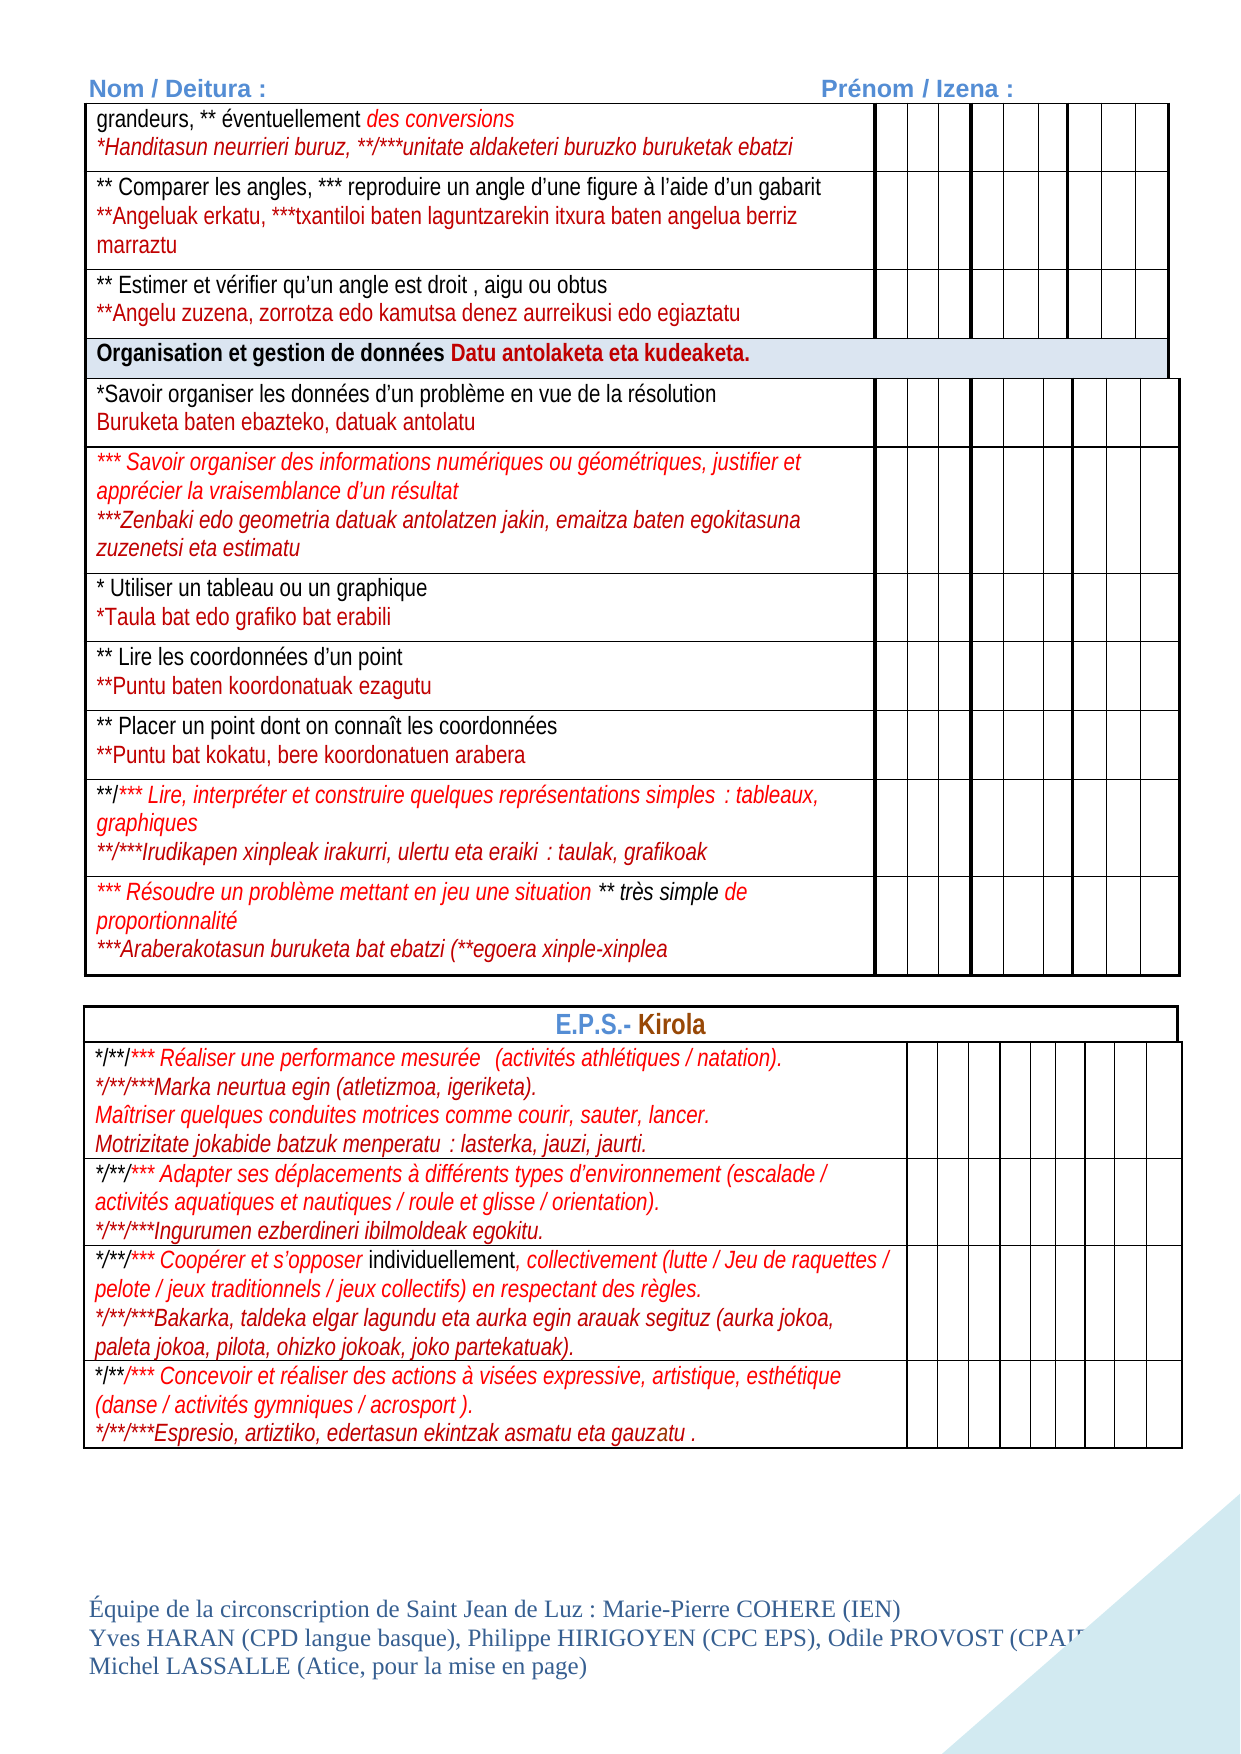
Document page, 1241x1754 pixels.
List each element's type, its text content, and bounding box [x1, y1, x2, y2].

table_cell [908, 104, 938, 171]
table_cell [939, 104, 969, 171]
table_cell [939, 172, 969, 269]
table_cell [908, 172, 938, 269]
table_cell [1147, 1043, 1181, 1157]
table_cell [1044, 877, 1071, 973]
table_cell [1107, 711, 1140, 779]
table_cell **/*** Lire, interpréter et construire quelques représentations simples : tableaux, graphiques **/***Irudikapen xinpleak irakurri, ulertu eta eraiki : taulak, grafikoak [87, 780, 873, 876]
table_cell [1074, 877, 1106, 973]
table_cell [908, 1043, 937, 1157]
table_cell [1004, 711, 1043, 779]
table_cell [973, 711, 1003, 779]
table_cell [1001, 1246, 1030, 1360]
table_cell [908, 448, 938, 572]
table_cell [973, 877, 1003, 973]
table_cell [1086, 1159, 1114, 1244]
table_cell [1039, 270, 1066, 337]
table_cell [969, 1246, 999, 1360]
table_cell [1102, 270, 1135, 337]
table_cell [973, 379, 1003, 446]
table_cell [1147, 1159, 1181, 1244]
table_cell [1141, 448, 1178, 572]
table_cell [1044, 711, 1071, 779]
table_cell * Utiliser un tableau ou un graphique *Taula bat edo grafiko bat erabili [87, 574, 873, 641]
table_cell [1107, 642, 1140, 710]
table_cell [1174, 338, 1179, 378]
table_cell [877, 877, 907, 973]
table_cell [877, 104, 907, 171]
table_cell [1044, 379, 1071, 446]
table_cell [1039, 104, 1066, 171]
table_cell [1056, 1246, 1084, 1360]
table_cell grandeurs, ** éventuellement des conversions *Handitasun neurrieri buruz, **/***unitate aldaketeri buruzko buruketak ebatzi [87, 104, 873, 171]
table_cell [877, 270, 907, 337]
table_cell [1086, 1361, 1114, 1447]
table_cell [1102, 172, 1135, 269]
table_cell [969, 1043, 999, 1157]
table_cell [1004, 104, 1038, 171]
table_cell [877, 379, 907, 446]
table_cell [1102, 104, 1135, 171]
table_cell [1004, 574, 1043, 641]
table_cell [969, 1159, 999, 1244]
table_cell [1074, 379, 1106, 446]
table_cell [1074, 574, 1106, 641]
table_cell [908, 877, 938, 973]
table_cell [877, 711, 907, 779]
table_cell [939, 877, 969, 973]
table_cell [1004, 172, 1038, 269]
table_cell [973, 104, 1003, 171]
table_cell [1174, 103, 1179, 171]
table_cell [939, 270, 969, 337]
table_cell [1086, 1043, 1114, 1157]
table_header E.P.S.- Kirola [85, 1008, 1176, 1041]
table_cell [938, 1246, 968, 1360]
table_cell [1069, 172, 1101, 269]
table_cell [1031, 1043, 1055, 1157]
table_cell ** Placer un point dont on connaît les coordonnées **Puntu bat kokatu, bere koordonatuen arabera [87, 711, 873, 779]
table_cell */**/*** Concevoir et réaliser des actions à visées expressive, artistique, esthétique (danse / activités gymniques / acrosport ). */**/***Espresio, artiztiko, edertasun ekintzak asmatu eta gauzatu . [85, 1361, 906, 1447]
table_cell *** Savoir organiser des informations numériques ou géométriques, justifier et apprécier la vraisemblance d’un résultat ***Zenbaki edo geometria datuak antolatzen jakin, emaitza baten egokitasuna zuzenetsi eta estimatu [87, 448, 873, 572]
table_cell [1044, 448, 1071, 572]
table_cell [1004, 270, 1038, 337]
table_cell [973, 270, 1003, 337]
table_cell ** Comparer les angles, *** reproduire un angle d’une figure à l’aide d’un gabarit **Angeluak erkatu, ***txantiloi baten laguntzarekin itxura baten angelua berriz marraztu [87, 172, 873, 269]
table_cell [908, 379, 938, 446]
table_cell [1107, 877, 1140, 973]
table_cell [1136, 172, 1167, 269]
table_cell [939, 642, 969, 710]
table_cell */**/*** Adapter ses déplacements à différents types d’environnement (escalade / activités aquatiques et nautiques / roule et glisse / orientation). */**/***Ingurumen ezberdineri ibilmoldeak egokitu. [85, 1159, 906, 1244]
table_cell [1044, 642, 1071, 710]
table_cell ** Lire les coordonnées d’un point **Puntu baten koordonatuak ezagutu [87, 642, 873, 710]
table_cell [1074, 780, 1106, 876]
table_cell [908, 574, 938, 641]
table_cell [1074, 448, 1106, 572]
table_cell [1069, 270, 1101, 337]
table_cell [1001, 1043, 1030, 1157]
table_cell [969, 1361, 999, 1447]
table_cell [939, 448, 969, 572]
table_cell [877, 574, 907, 641]
table_cell [1001, 1159, 1030, 1244]
table_cell [1031, 1246, 1055, 1360]
table_cell *** Résoudre un problème mettant en jeu une situation ** très simple de proportionnalité ***Araberakotasun buruketa bat ebatzi (**egoera xinple-xinplea [87, 877, 873, 973]
table_cell [1141, 877, 1178, 973]
table_cell [1115, 1159, 1146, 1244]
table_cell [1031, 1159, 1055, 1244]
table_cell [908, 1361, 937, 1447]
table_cell [1004, 877, 1043, 973]
table_cell [1107, 780, 1140, 876]
table_cell [939, 574, 969, 641]
table_cell [877, 172, 907, 269]
table_cell [1141, 574, 1178, 641]
table_cell [973, 172, 1003, 269]
table_cell [908, 1246, 937, 1360]
table_cell [1136, 104, 1167, 171]
table_cell [1001, 1361, 1030, 1447]
table_cell [877, 780, 907, 876]
table_cell [877, 448, 907, 572]
table_cell [908, 780, 938, 876]
table_cell [938, 1043, 968, 1157]
table_cell [908, 642, 938, 710]
table_cell [1074, 711, 1106, 779]
table_cell [1115, 1361, 1146, 1447]
table_cell */**/*** Coopérer et s’opposer individuellement, collectivement (lutte / Jeu de raquettes / pelote / jeux traditionnels / jeux collectifs) en respectant des règles. */**/***Bakarka, taldeka elgar lagundu eta aurka egin arauak segituz (aurka jokoa, paleta jokoa, pilota, ohizko jokoak, joko partekatuak). [85, 1246, 906, 1360]
table_cell [1141, 711, 1178, 779]
table_cell */**/*** Réaliser une performance mesurée (activités athlétiques / natation). */**/***Marka neurtua egin (atletizmoa, igeriketa). Maîtriser quelques conduites motrices comme courir, sauter, lancer. Motrizitate jokabide batzuk menperatu : lasterka, jauzi, jaurti. [85, 1043, 906, 1157]
table_cell [1147, 1361, 1181, 1447]
table_cell [1141, 642, 1178, 710]
table_cell [973, 574, 1003, 641]
table_cell [939, 379, 969, 446]
table_cell [1147, 1246, 1181, 1360]
table_cell [973, 642, 1003, 710]
table_cell [1004, 448, 1043, 572]
table_cell [1056, 1159, 1084, 1244]
table_cell [1141, 780, 1178, 876]
table_cell [1115, 1043, 1146, 1157]
table_cell [1031, 1361, 1055, 1447]
table_cell [973, 448, 1003, 572]
table_cell [1141, 379, 1178, 446]
table_cell [1136, 270, 1167, 337]
table_cell [1004, 379, 1043, 446]
table_cell [938, 1361, 968, 1447]
table_cell [939, 780, 969, 876]
table_cell [1039, 172, 1066, 269]
table_cell [1056, 1361, 1084, 1447]
table_cell *Savoir organiser les données d’un problème en vue de la résolution Buruketa baten ebazteko, datuak antolatu [87, 379, 873, 446]
table_cell [908, 711, 938, 779]
table_cell [1074, 642, 1106, 710]
table_cell [1115, 1246, 1146, 1360]
table_cell [908, 1159, 937, 1244]
table_cell [1044, 780, 1071, 876]
table_cell [1174, 171, 1179, 269]
table_cell [1107, 379, 1140, 446]
table_cell [1174, 269, 1179, 337]
table_cell [1086, 1246, 1114, 1360]
table_cell [1107, 448, 1140, 572]
table_cell [877, 642, 907, 710]
table_cell [1004, 642, 1043, 710]
table_cell [1107, 574, 1140, 641]
table_cell [1056, 1043, 1084, 1157]
table_cell ** Estimer et vérifier qu’un angle est droit , aigu ou obtus **Angelu zuzena, zorrotza edo kamutsa denez aurreikusi edo egiaztatu [87, 270, 873, 337]
table_cell [1069, 104, 1101, 171]
table_cell [973, 780, 1003, 876]
table_cell [908, 270, 938, 337]
table_cell [938, 1159, 968, 1244]
table_cell [939, 711, 969, 779]
table_cell [1004, 780, 1043, 876]
table_cell Organisation et gestion de données Datu antolaketa eta kudeaketa. [87, 339, 1167, 378]
table_cell [1044, 574, 1071, 641]
